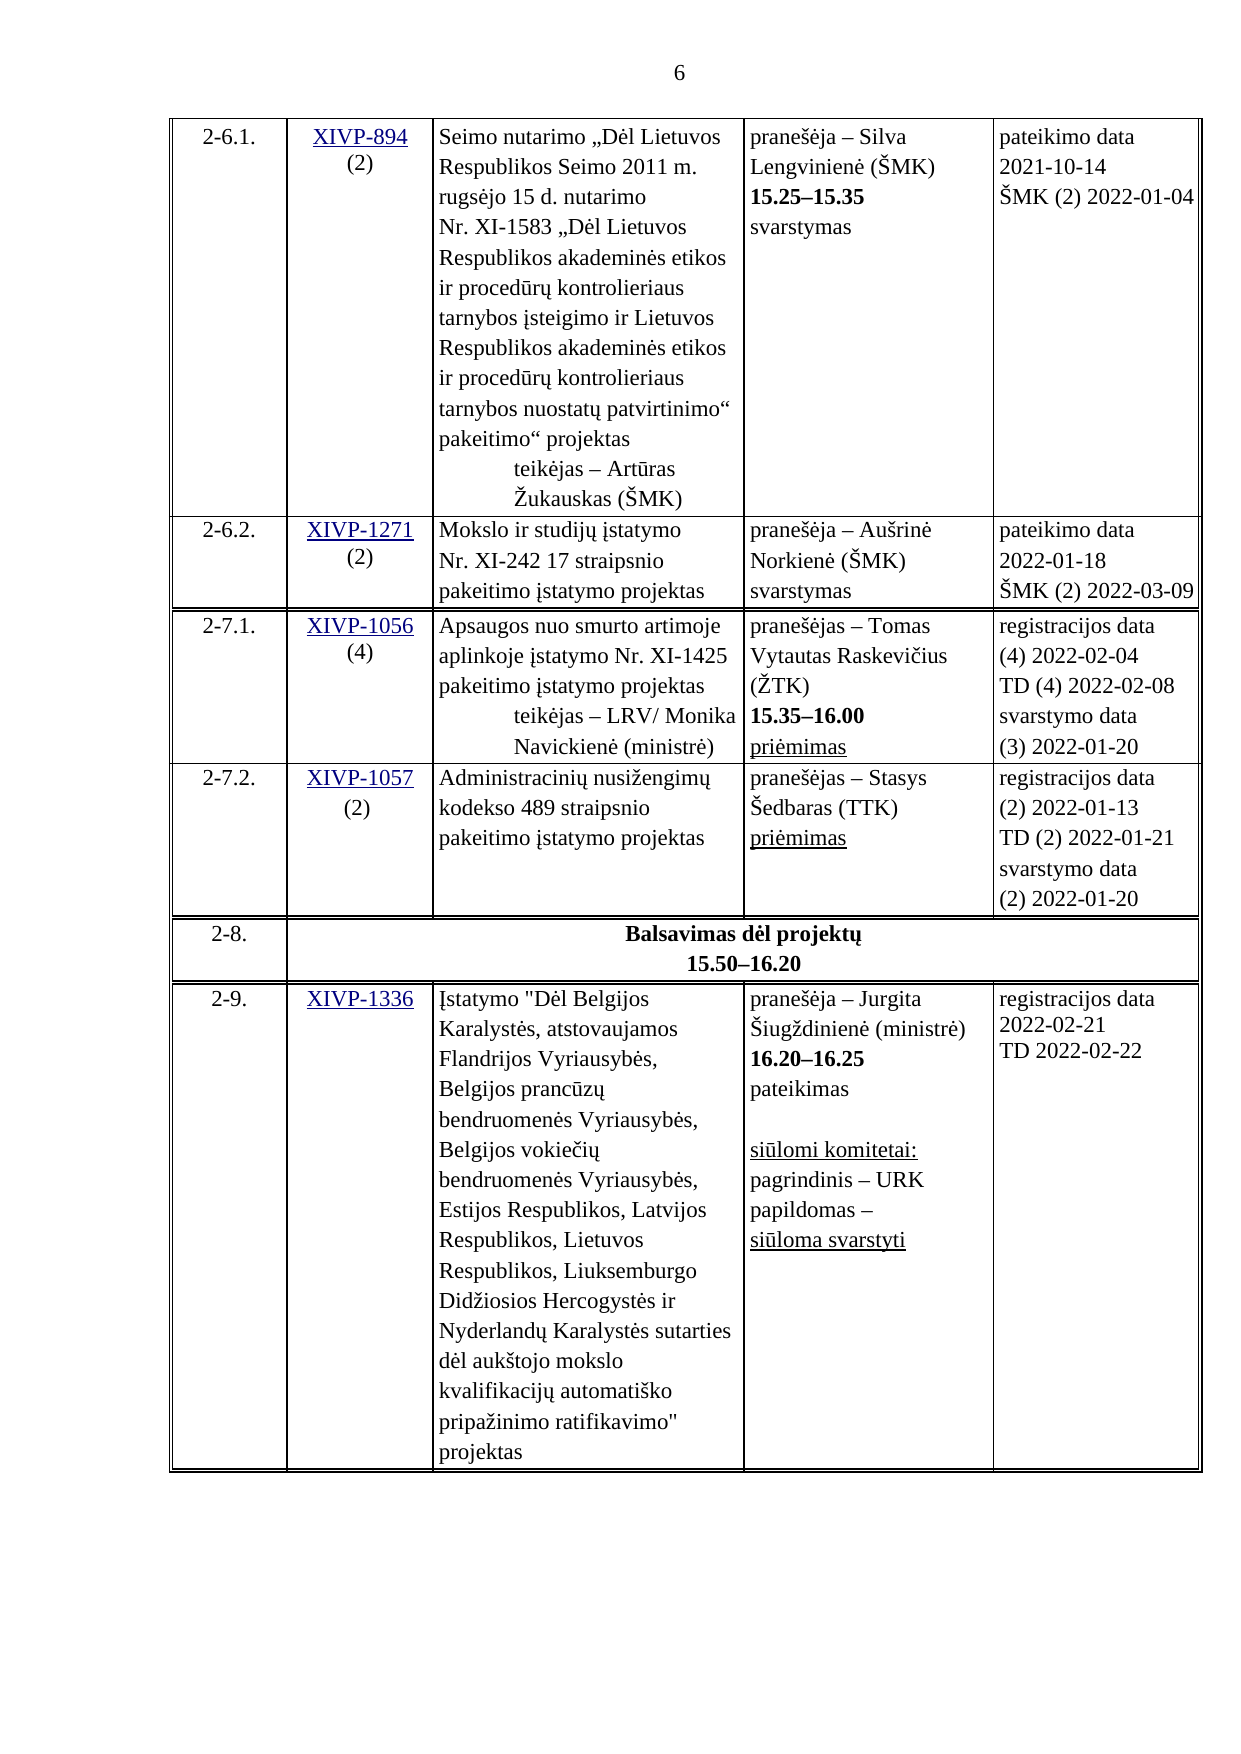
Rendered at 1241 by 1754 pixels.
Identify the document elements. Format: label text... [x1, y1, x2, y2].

table_cell 2-7.2. [173, 764, 286, 915]
table_cell XIVP-1271 (2) [288, 517, 432, 607]
table_cell Balsavimas dėl projektų 15.50–16.20 [288, 920, 1198, 980]
table_cell Apsaugos nuo smurto artimoje aplinkoje įstatymo Nr. XI-1425 pakeitimo įstatymo projektas teikėjas – LRV/ Monika Navickienė (ministrė) [434, 612, 743, 763]
table_cell pateikimo data 2021-10-14 ŠMK (2) 2022-01-04 [994, 119, 1198, 516]
table_cell Seimo nutarimo „Dėl Lietuvos Respublikos Seimo 2011 m. rugsėjo 15 d. nutarimo Nr. XI-1583 „Dėl Lietuvos Respublikos akademinės etikos ir procedūrų kontrolieriaus tarnybos įsteigimo ir Lietuvos Respublikos akademinės etikos ir procedūrų kontrolieriaus tarnybos nuostatų patvirtinimo“ pakeitimo“ projektas teikėjas – Artūras Žukauskas (ŠMK) [434, 119, 743, 516]
table_cell [1203, 607, 1240, 763]
table_cell Mokslo ir studijų įstatymo Nr. XI-242 17 straipsnio pakeitimo įstatymo projektas [434, 517, 743, 607]
table_cell pranešėja – Silva Lengvinienė (ŠMK) 15.25–15.35 svarstymas [745, 119, 993, 516]
table_cell pranešėja – Jurgita Šiugždinienė (ministrė) 16.20–16.25 pateikimas siūlomi komitetai: pagrindinis – URK papildomas – siūloma svarstyti [745, 985, 993, 1468]
table_cell [1203, 516, 1240, 607]
table_cell XIVP-1056 (4) [288, 612, 432, 763]
table_cell Įstatymo "Dėl Belgijos Karalystės, atstovaujamos Flandrijos Vyriausybės, Belgijos prancūzų bendruomenės Vyriausybės, Belgijos vokiečių bendruomenės Vyriausybės, Estijos Respublikos, Latvijos Respublikos, Lietuvos Respublikos, Liuksemburgo Didžiosios Hercogystės ir Nyderlandų Karalystės sutarties dėl aukštojo mokslo kvalifikacijų automatiško pripažinimo ratifikavimo" projektas [434, 985, 743, 1468]
table_cell pranešėjas – Stasys Šedbaras (TTK) priėmimas [745, 764, 993, 915]
table_cell XIVP-1336 [288, 985, 432, 1468]
table_cell 2-6.1. [173, 119, 286, 516]
table_cell [1203, 118, 1240, 516]
table_cell [1203, 980, 1240, 1468]
table_cell [1203, 915, 1240, 980]
table_cell [1203, 763, 1240, 915]
table_cell 2-9. [173, 985, 286, 1468]
table_cell registracijos data (4) 2022-02-04 TD (4) 2022-02-08 svarstymo data (3) 2022-01-20 [994, 612, 1198, 763]
table_cell pateikimo data 2022-01-18 ŠMK (2) 2022-03-09 [994, 517, 1198, 607]
table_cell pranešėjas – Tomas Vytautas Raskevičius (ŽTK) 15.35–16.00 priėmimas [745, 612, 993, 763]
table_cell XIVP-1057 (2) [288, 764, 432, 915]
table_cell 2-8. [173, 920, 286, 980]
table_cell registracijos data (2) 2022-01-13 TD (2) 2022-01-21 svarstymo data (2) 2022-01-20 [994, 764, 1198, 915]
table_cell 2-7.1. [173, 612, 286, 763]
table_cell pranešėja – Aušrinė Norkienė (ŠMK) svarstymas [745, 517, 993, 607]
table_cell 2-6.2. [173, 517, 286, 607]
table_cell Administracinių nusižengimų kodekso 489 straipsnio pakeitimo įstatymo projektas [434, 764, 743, 915]
table_cell registracijos data 2022-02-21 TD 2022-02-22 [994, 985, 1198, 1468]
table_cell XIVP-894 (2) [288, 119, 432, 516]
